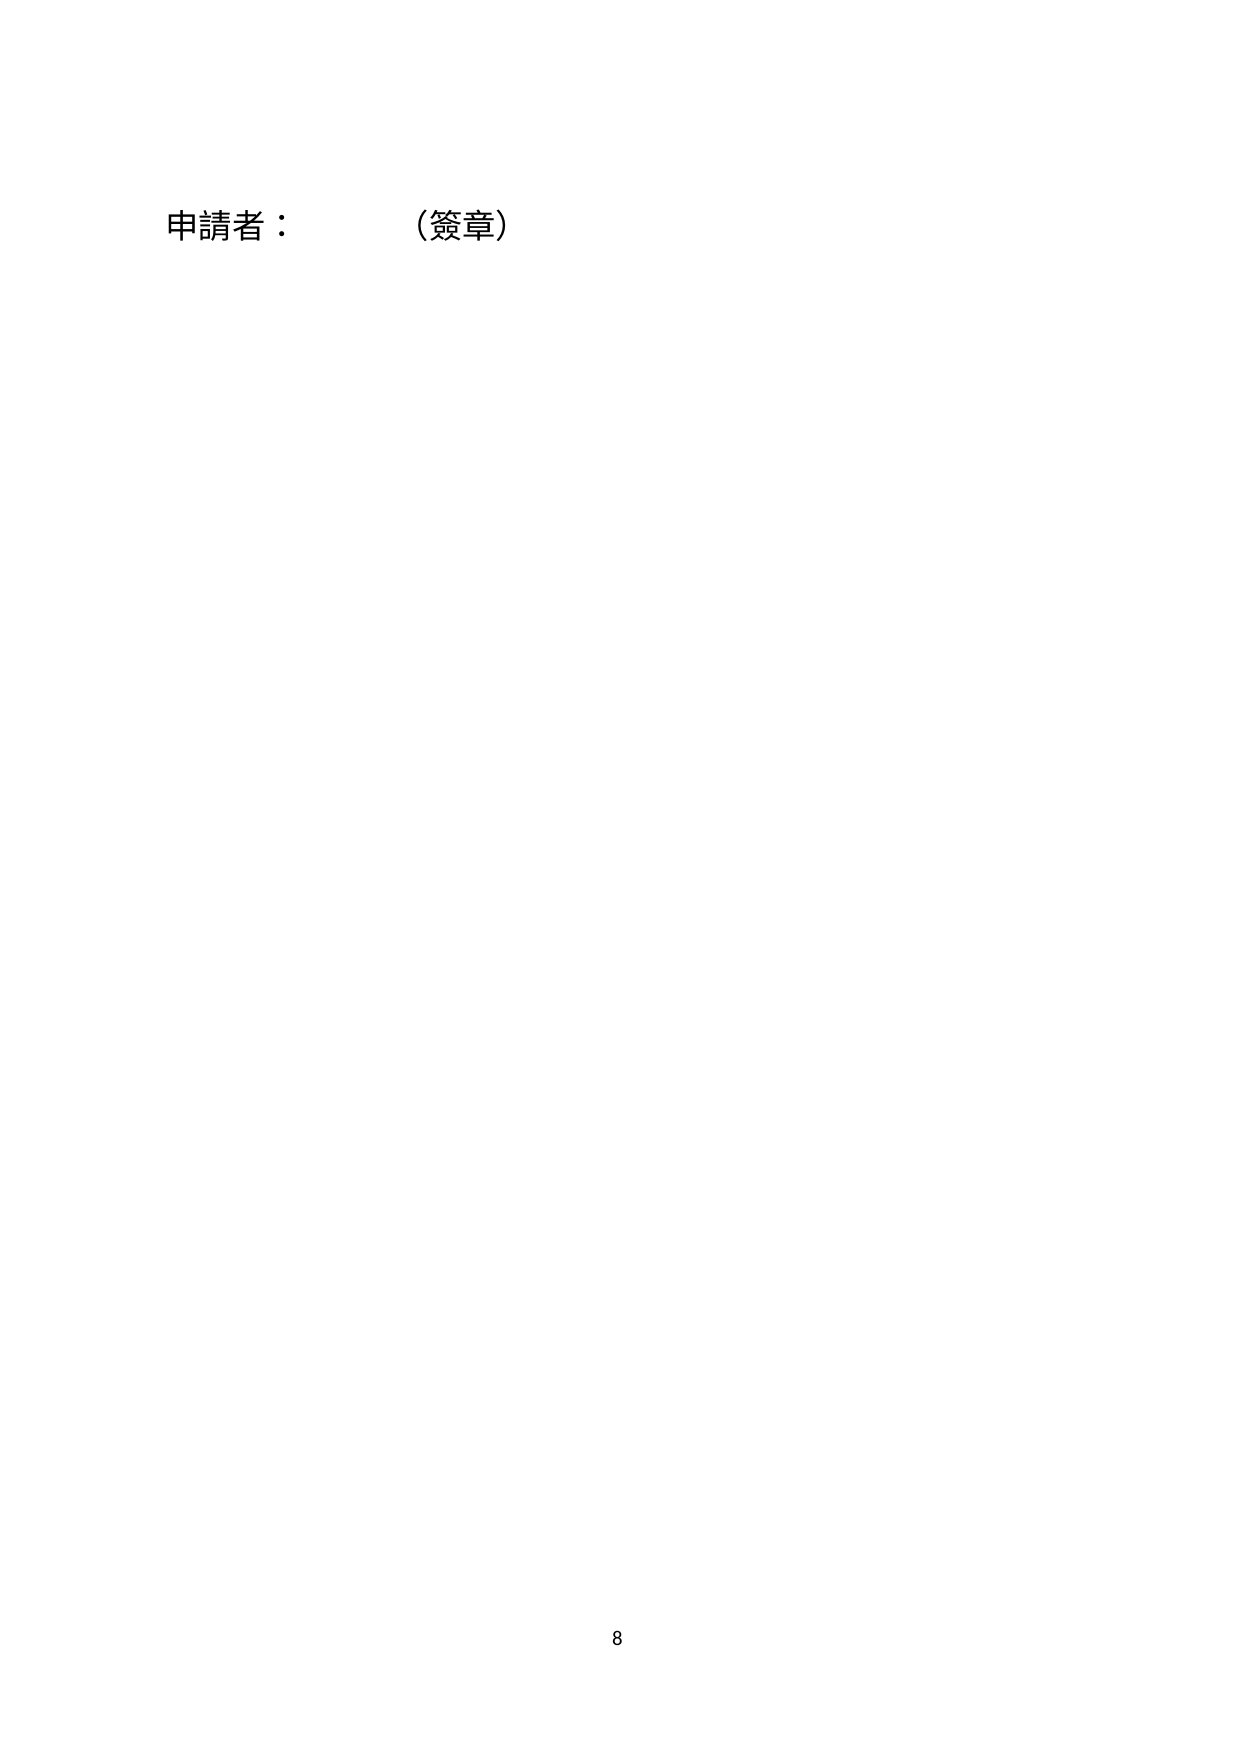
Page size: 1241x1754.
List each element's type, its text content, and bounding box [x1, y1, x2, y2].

text 申請者： （簽章） [165, 187, 1069, 262]
